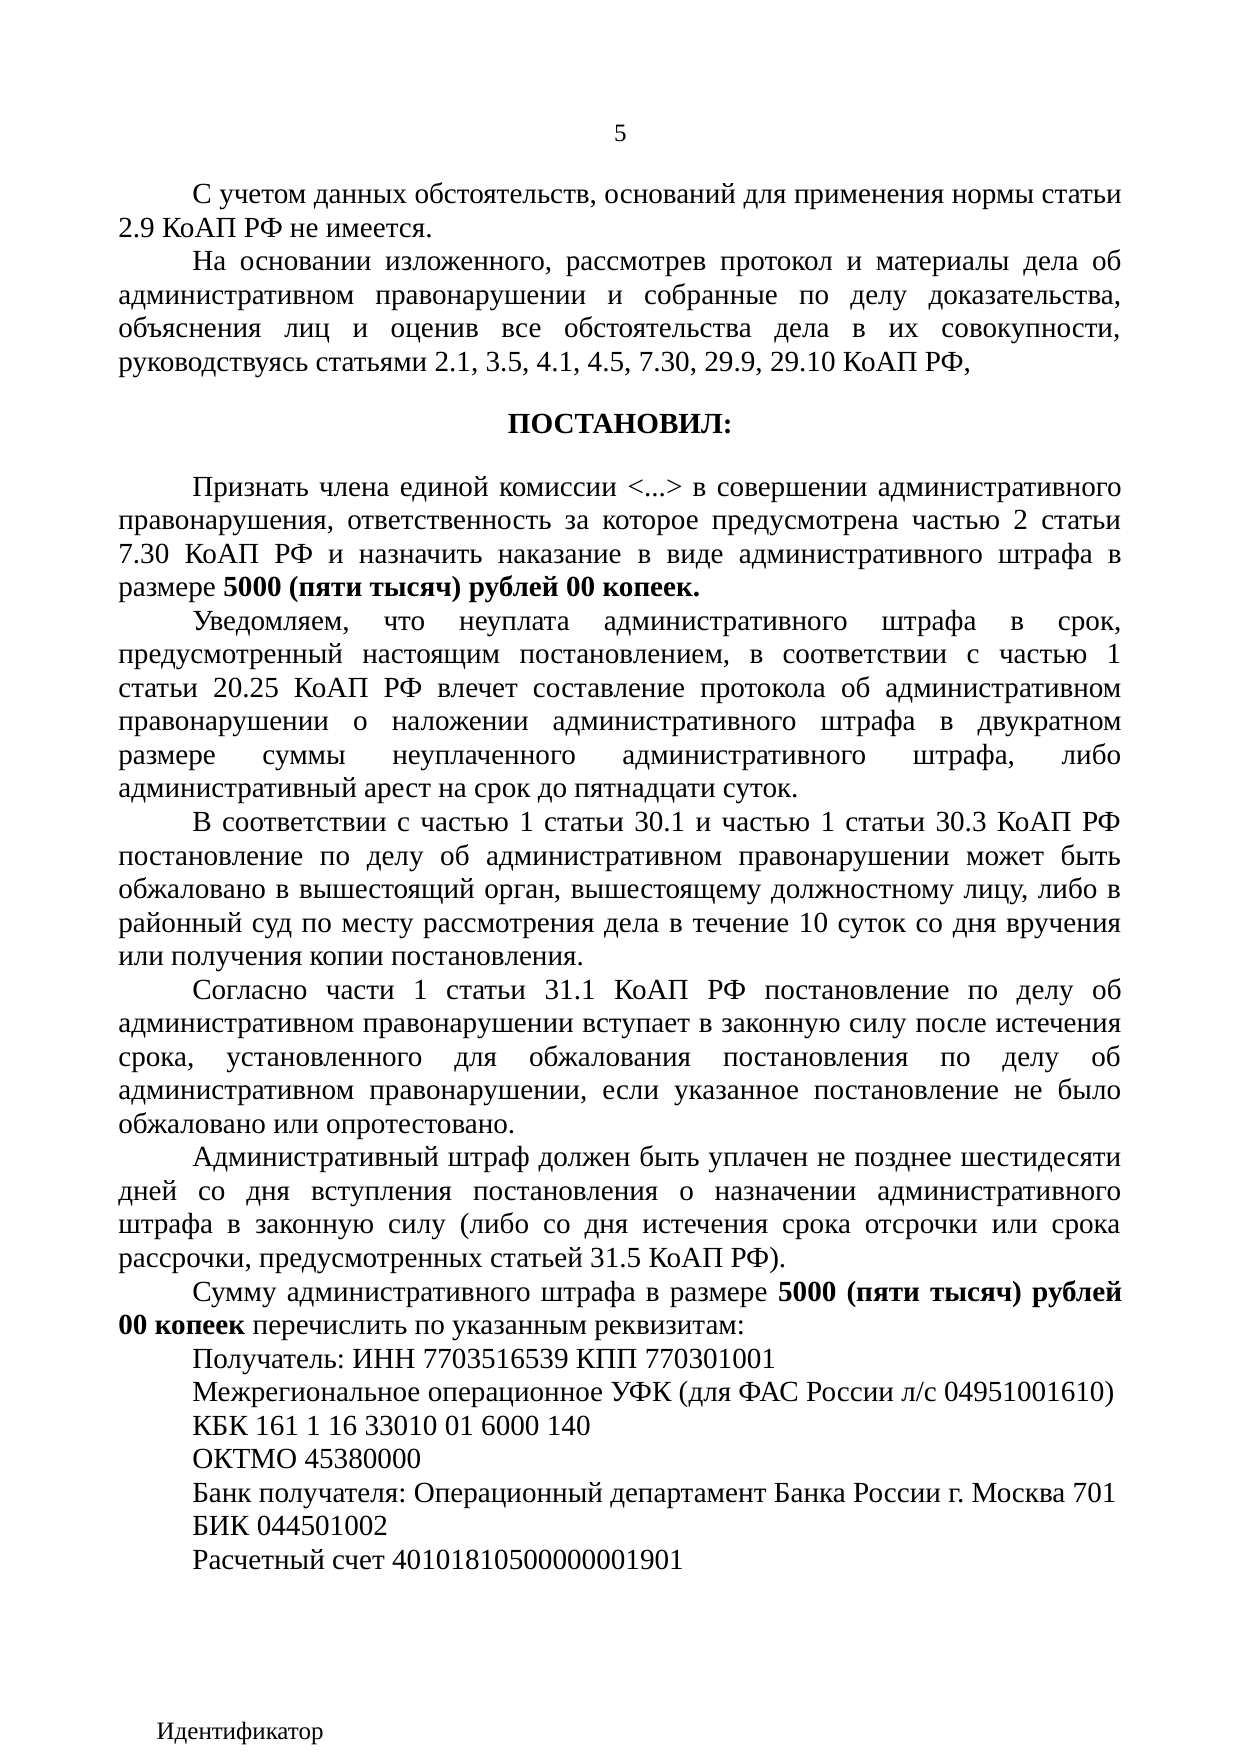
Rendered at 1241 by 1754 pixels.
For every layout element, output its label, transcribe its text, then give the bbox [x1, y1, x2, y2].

text Межрегиональное операционное УФК (для ФАС России л/с 04951001610) [118, 1374, 1122, 1408]
text КБК 161 1 16 33010 01 6000 140 [118, 1408, 1122, 1441]
text БИК 044501002 [118, 1508, 1122, 1542]
text Уведомляем, что неуплата административного штрафа в срок, предусмотренный настоящим постановлением, в соответствии с частью 1 статьи 20.25 КоАП РФ влечет составление протокола об административном правонарушении о наложении административного штрафа в двукратном размере суммы неуплаченного административного штрафа, либо административный арест на срок до пятнадцати суток. [118, 603, 1122, 804]
text На основании изложенного, рассмотрев протокол и материалы дела об административном правонарушении и собранные по делу доказательства, объяснения лиц и оценив все обстоятельства дела в их совокупности, руководствуясь статьями 2.1, 3.5, 4.1, 4.5, 7.30, 29.9, 29.10 КоАП РФ, [118, 243, 1122, 378]
text Сумму административного штрафа в размере 5000 (пяти тысяч) рублей 00 копеек перечислить по указанным реквизитам: [118, 1274, 1122, 1341]
text Получатель: ИНН 7703516539 КПП 770301001 [118, 1341, 1122, 1374]
text Расчетный счет 40101810500000001901 [118, 1542, 1122, 1576]
text Согласно части 1 статьи 31.1 КоАП РФ постановление по делу об административном правонарушении вступает в законную силу после истечения срока, установленного для обжалования постановления по делу об административном правонарушении, если указанное постановление не было обжаловано или опротестовано. [118, 972, 1122, 1139]
text Признать члена единой комиссии <...> в совершении административного правонарушения, ответственность за которое предусмотрена частью 2 статьи 7.30 КоАП РФ и назначить наказание в виде административного штрафа в размере 5000 (пяти тысяч) рублей 00 копеек. [118, 469, 1122, 603]
text Банк получателя: Операционный департамент Банка России г. Москва 701 [118, 1475, 1122, 1508]
text Административный штраф должен быть уплачен не позднее шестидесяти дней со дня вступления постановления о назначении административного штрафа в законную силу (либо со дня истечения срока отсрочки или срока рассрочки, предусмотренных статьей 31.5 КоАП РФ). [118, 1139, 1122, 1274]
text С учетом данных обстоятельств, оснований для применения нормы статьи 2.9 КоАП РФ не имеется. [118, 176, 1122, 243]
text ОКТМО 45380000 [118, 1441, 1122, 1475]
text ПОСТАНОВИЛ: [118, 406, 1122, 440]
text В соответствии с частью 1 статьи 30.1 и частью 1 статьи 30.3 КоАП РФ постановление по делу об административном правонарушении может быть обжаловано в вышестоящий орган, вышестоящему должностному лицу, либо в районный суд по месту рассмотрения дела в течение 10 суток со дня вручения или получения копии постановления. [118, 804, 1122, 972]
